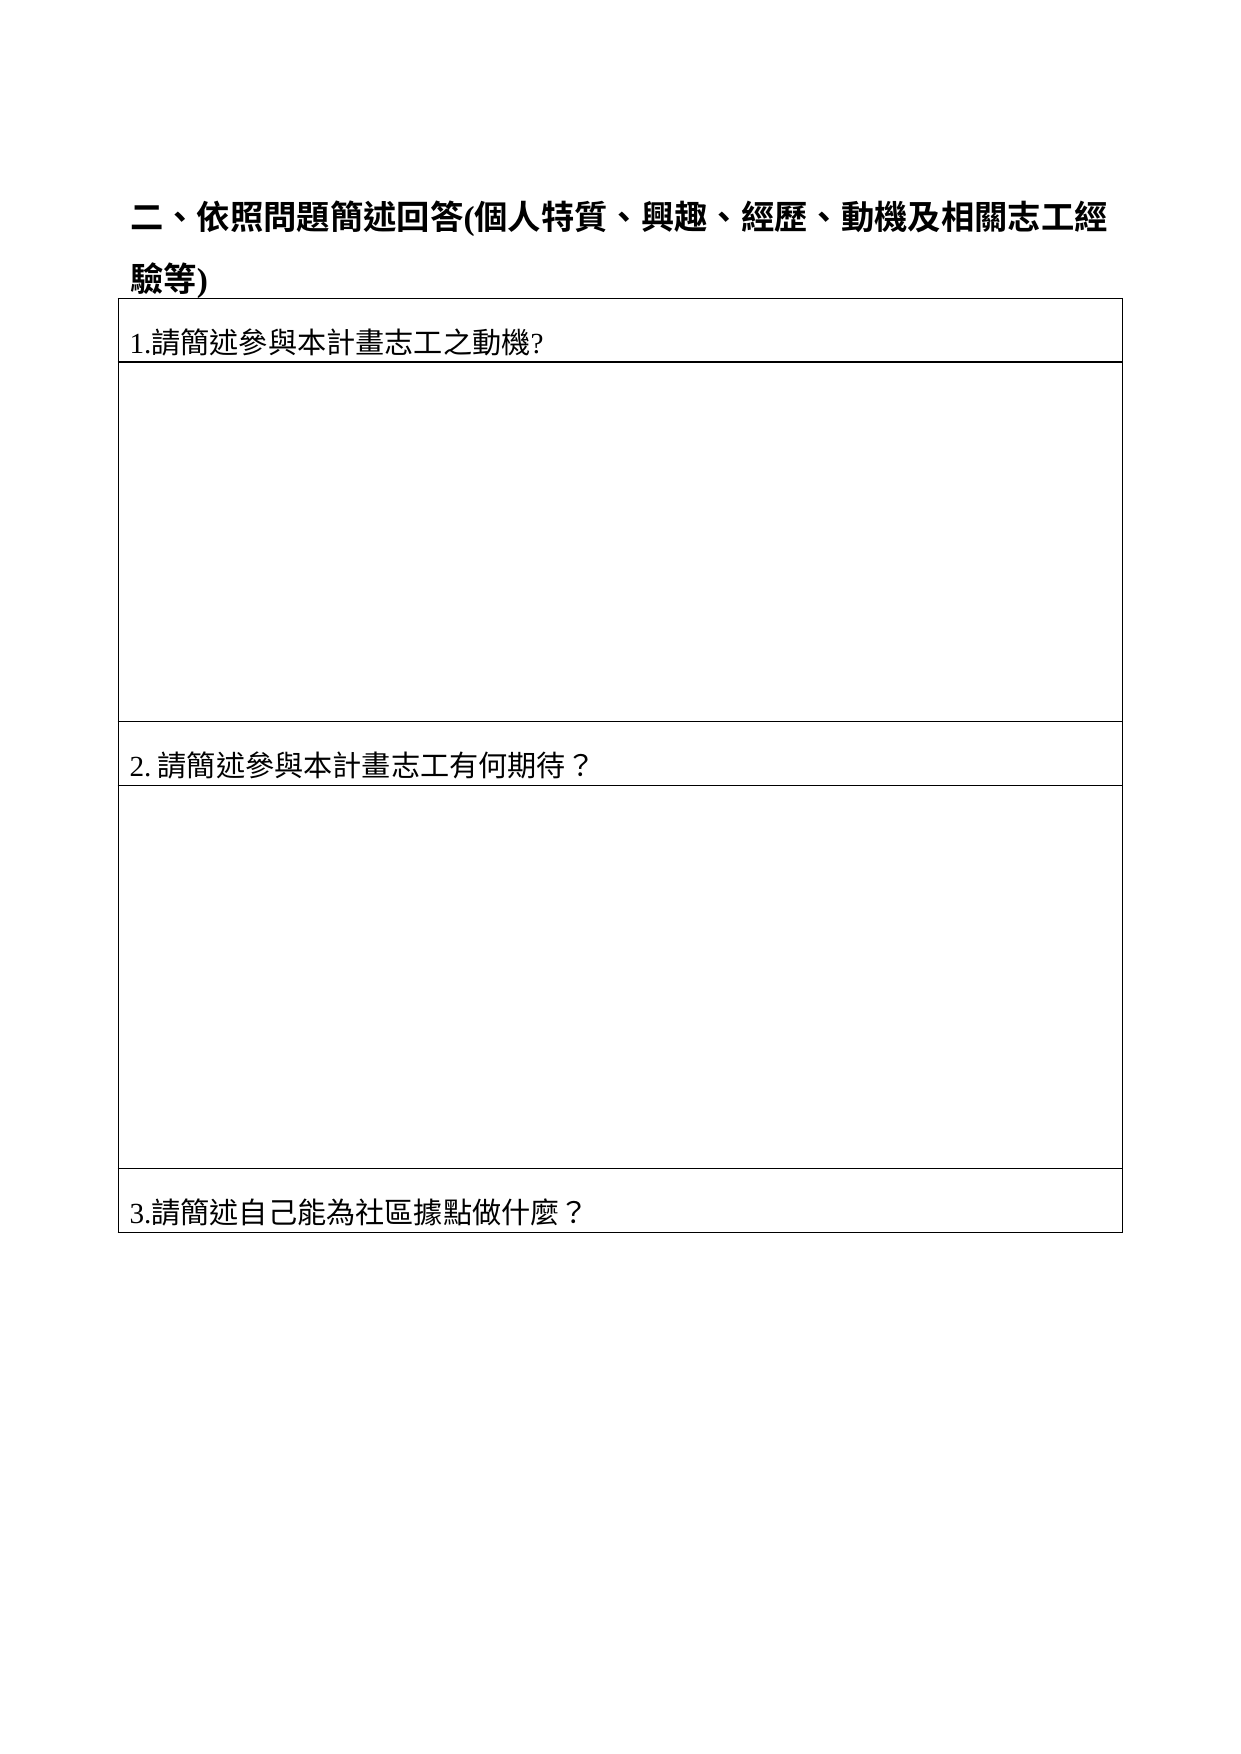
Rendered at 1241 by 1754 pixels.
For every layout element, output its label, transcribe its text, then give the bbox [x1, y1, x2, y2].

table_cell 3.請簡述自己能為社區據點做什麼？ [119, 1169, 1122, 1232]
table_cell 2. 請簡述參與本計畫志工有何期待？ [119, 722, 1122, 784]
text 二、依照問題簡述回答(個人特質、興趣、經歷、動機及相關志工經驗等) [130, 173, 1110, 298]
table_header 1.請簡述參與本計畫志工之動機? [119, 299, 1122, 361]
table_cell [119, 363, 1122, 721]
table_cell [119, 786, 1122, 1168]
